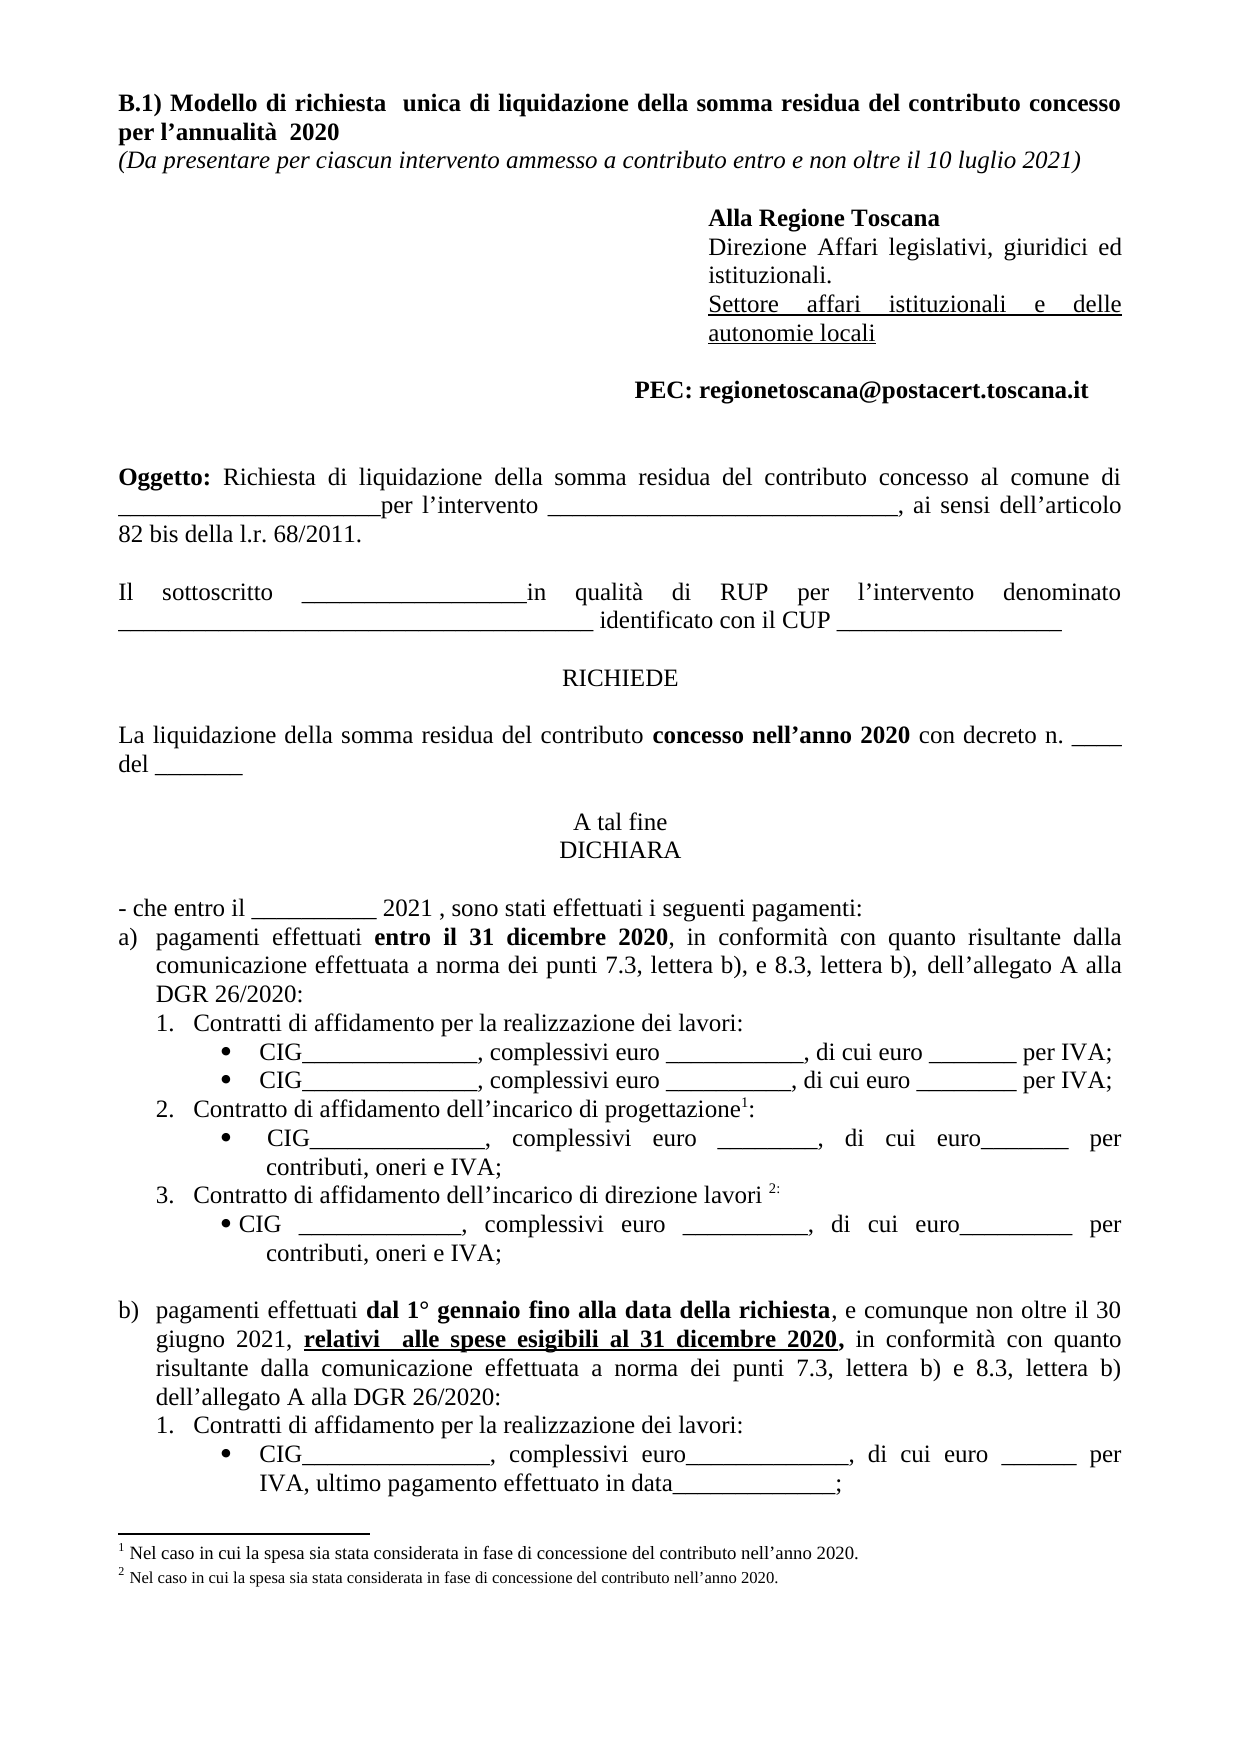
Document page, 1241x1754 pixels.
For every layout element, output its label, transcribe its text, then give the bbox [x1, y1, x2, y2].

text PEC: regionetoscana@postacert.toscana.it [634, 375, 1122, 404]
text Alla Regione Toscana [708, 203, 1122, 232]
text RICHIEDE [118, 663, 1122, 692]
list Contratti di affidamento per la realizzazione dei lavori: [156, 1008, 1122, 1037]
list Contratto di affidamento dell’incarico di progettazione: [156, 1094, 1122, 1123]
text Il sottoscritto __________________in qualità di RUP per l’intervento denominato ______________________________________ identificato con il CUP __________________ [118, 577, 1122, 634]
text Direzione Affari legislativi, giuridici ed istituzionali. [708, 232, 1122, 289]
text - che entro il __________ 2021 , sono stati effettuati i seguenti pagamenti: [118, 893, 1122, 922]
text La liquidazione della somma residua del contributo concesso nell’anno 2020 con decreto n. ____ del _______ [118, 720, 1122, 778]
list pagamenti effettuati dal 1° gennaio fino alla data della richiesta, e comunque non oltre il 30 giugno 2021, relativi alle spese esigibili al 31 dicembre 2020, in conformità con quanto risultante dalla comunicazione effettuata a norma dei punti 7.3, lettera b) e 8.3, lettera b) dell’allegato A alla DGR 26/2020: [118, 1295, 1122, 1410]
list Nel caso in cui la spesa sia stata considerata in fase di concessione del contributo nell’anno 2020. [118, 1540, 1122, 1564]
text A tal fine [118, 807, 1122, 835]
text B.1) Modello di richiesta unica di liquidazione della somma residua del contributo concesso per l’annualità 2020 [118, 88, 1122, 145]
list CIG _____________, complessivi euro __________, di cui euro_________ per contributi, oneri e IVA; [222, 1209, 1122, 1267]
text Oggetto: Richiesta di liquidazione della somma residua del contributo concesso al comune di _____________________per l’intervento ____________________________, ai sensi dell’articolo 82 bis della l.r. 68/2011. [118, 462, 1122, 548]
text Settore affari istituzionali e delle [708, 289, 1122, 314]
list CIG______________, complessivi euro ________, di cui euro_______ per contributi, oneri e IVA; [222, 1123, 1122, 1180]
list CIG_______________, complessivi euro_____________, di cui euro ______ per IVA, ultimo pagamento effettuato in data_____________; [222, 1439, 1122, 1497]
list Contratti di affidamento per la realizzazione dei lavori: [156, 1410, 1122, 1439]
list CIG______________, complessivi euro ___________, di cui euro _______ per IVA; [222, 1037, 1122, 1065]
text DICHIARA [118, 835, 1122, 864]
text autonomie locali [708, 316, 1122, 347]
list Nel caso in cui la spesa sia stata considerata in fase di concessione del contributo nell’anno 2020. [118, 1564, 1122, 1588]
list pagamenti effettuati entro il 31 dicembre 2020, in conformità con quanto risultante dalla comunicazione effettuata a norma dei punti 7.3, lettera b), e 8.3, lettera b), dell’allegato A alla DGR 26/2020: [118, 922, 1122, 1008]
list Contratto di affidamento dell’incarico di direzione lavori : [156, 1180, 1122, 1209]
list CIG______________, complessivi euro __________, di cui euro ________ per IVA; [222, 1065, 1122, 1094]
text (Da presentare per ciascun intervento ammesso a contributo entro e non oltre il 10 luglio 2021) [118, 145, 1122, 174]
